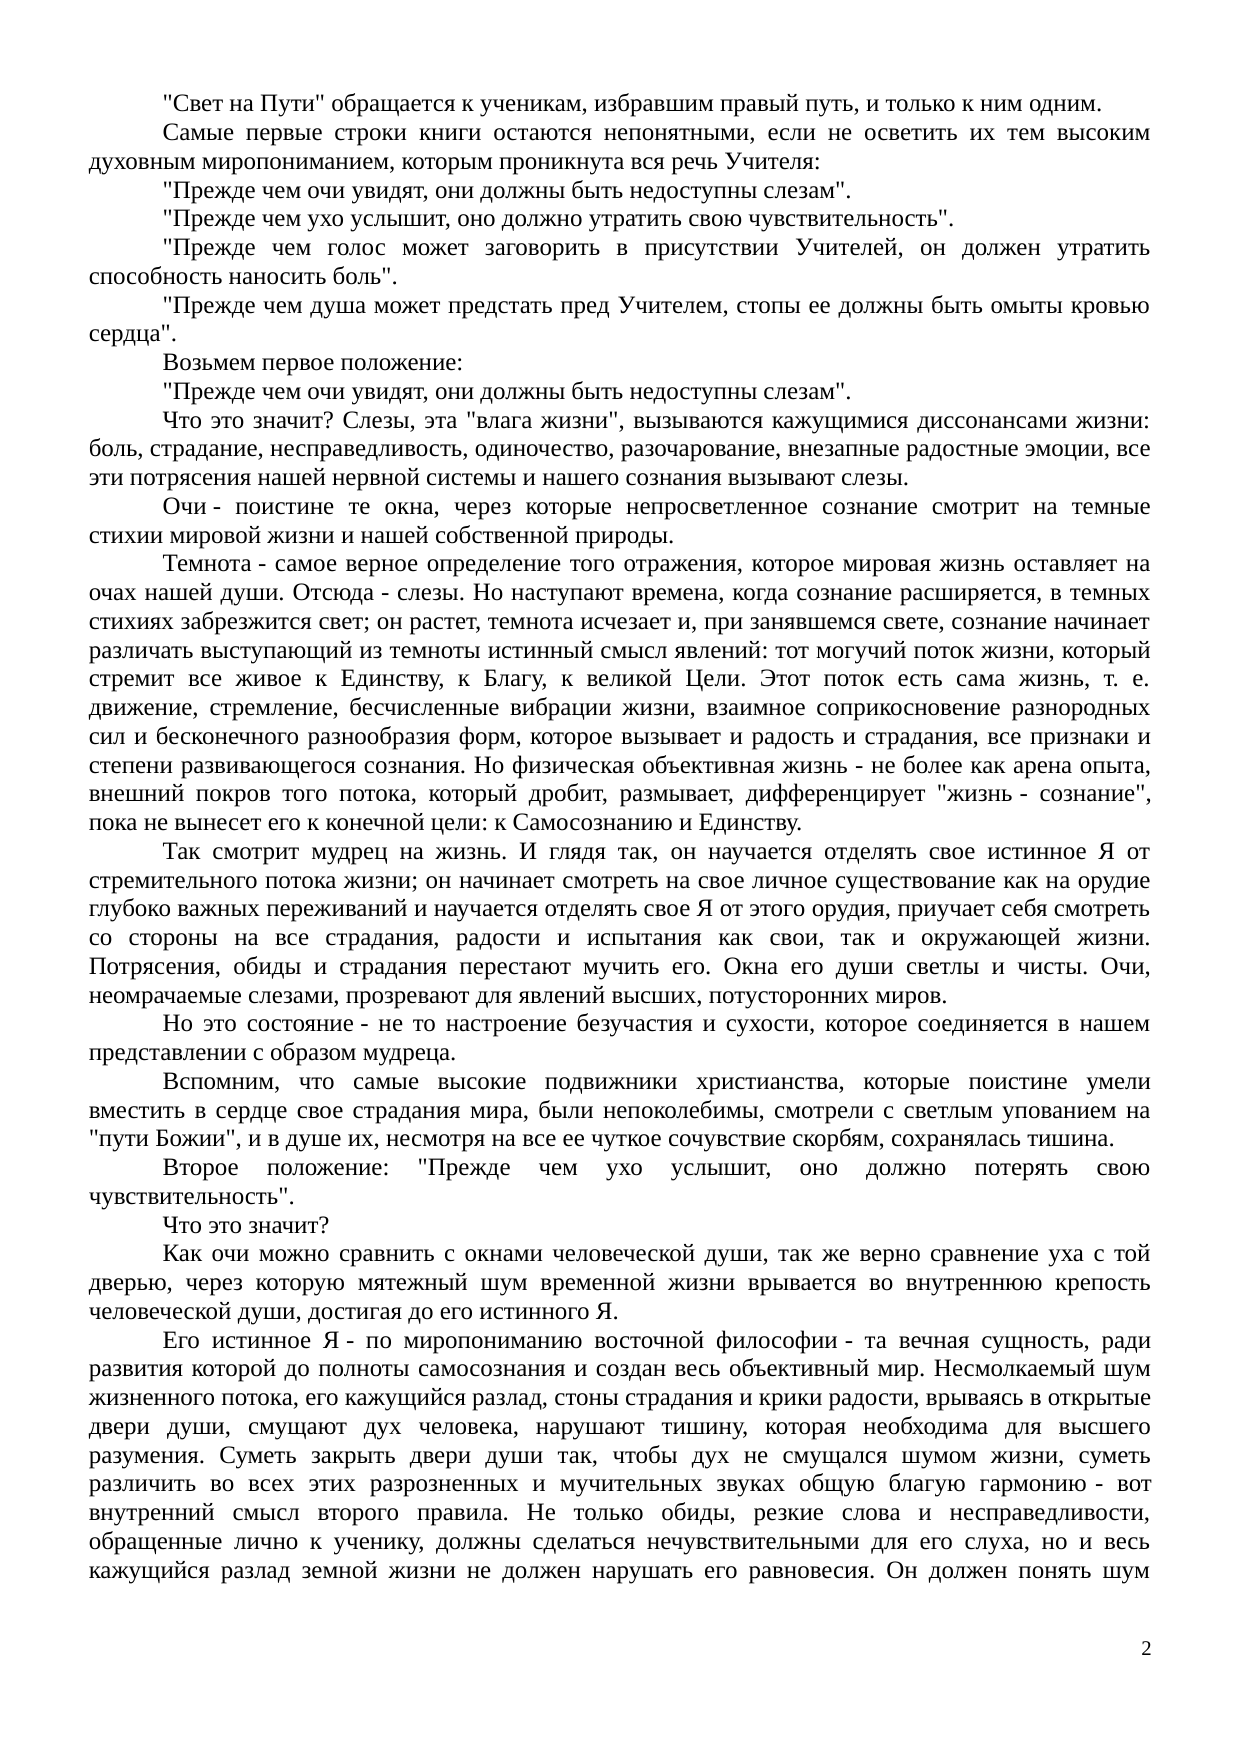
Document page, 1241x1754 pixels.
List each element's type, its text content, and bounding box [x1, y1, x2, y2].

text Так смотрит мудрец на жизнь. И глядя так, он научается отделять свое истинное Я от стремительного потока жизни; он начинает смотреть на свое личное существование как на орудие глубоко важных переживаний и научается отделять свое Я от этого орудия, приучает себя смотреть со стороны на все страдания, радости и испытания как свои, так и окружающей жизни. Потрясения, обиды и страдания перестают мучить его. Окна его души светлы и чисты. Очи, неомрачаемые слезами, прозревают для явлений высших, потусторонних миров. [88, 836, 1152, 1008]
text "Прежде чем душа может предстать пред Учителем, стопы ее должны быть омыты кровью сердца". [88, 290, 1152, 347]
text Его истинное Я - по миропониманию восточной философии - та вечная сущность, ради развития которой до полноты самосознания и создан весь объективный мир. Несмолкаемый шум жизненного потока, его кажущийся разлад, стоны страдания и крики радости, врываясь в открытые двери души, смущают дух человека, нарушают тишину, которая необходима для высшего разумения. Суметь закрыть двери души так, чтобы дух не смущался шумом жизни, суметь различить во всех этих разрозненных и мучительных звуках общую благую гармонию - вот внутренний смысл второго правила. Не только обиды, резкие слова и несправедливости, обращенные лично к ученику, должны сделаться нечувствительными для его слуха, но и весь кажущийся разлад земной жизни не должен нарушать его равновесия. Он должен понять шум [88, 1325, 1152, 1583]
text "Прежде чем очи увидят, они должны быть недоступны слезам". [88, 376, 1152, 405]
text Самые первые строки книги остаются непонятными, если не осветить их тем высоким духовным миропониманием, которым проникнута вся речь Учителя: [88, 117, 1152, 175]
text "Прежде чем голос может заговорить в присутствии Учителей, он должен утратить способность наносить боль". [88, 232, 1152, 290]
text Второе положение: "Прежде чем ухо услышит, оно должно потерять свою чувствительность". [88, 1152, 1152, 1210]
text Как очи можно сравнить с окнами человеческой души, так же верно сравнение уха с той дверью, через которую мятежный шум временной жизни врывается во внутреннюю крепость человеческой души, достигая до его истинного Я. [88, 1238, 1152, 1325]
text Что это значит? [88, 1210, 1152, 1238]
text Темнота - самое верное определение того отражения, которое мировая жизнь оставляет на очах нашей души. Отсюда - слезы. Но наступают времена, когда сознание расширяется, в темных стихиях забрезжится свет; он растет, темнота исчезает и, при занявшемся свете, сознание начинает различать выступающий из темноты истинный смысл явлений: тот могучий поток жизни, который стремит все живое к Единству, к Благу, к великой Цели. Этот поток есть сама жизнь, т. е. движение, стремление, бесчисленные вибрации жизни, взаимное соприкосновение разнородных сил и бесконечного разнообразия форм, которое вызывает и радость и страдания, все признаки и степени развивающегося сознания. Но физическая объективная жизнь - не более как арена опыта, внешний покров того потока, который дробит, размывает, дифференцирует "жизнь - сознание", пока не вынесет его к конечной цели: к Самосознанию и Единству. [88, 548, 1152, 836]
text "Прежде чем ухо услышит, оно должно утратить свою чувствительность". [88, 203, 1152, 232]
text "Прежде чем очи увидят, они должны быть недоступны слезам". [88, 175, 1152, 203]
text Очи - поистине те окна, через которые непросветленное сознание смотрит на темные стихии мировой жизни и нашей собственной природы. [88, 491, 1152, 548]
text Но это состояние - не то настроение безучастия и сухости, которое соединяется в нашем представлении с образом мудреца. [88, 1008, 1152, 1066]
text Вспомним, что самые высокие подвижники христианства, которые поистине умели вместить в сердце свое страдания мира, были непоколебимы, смотрели с светлым упованием на "пути Божии", и в душе их, несмотря на все ее чуткое сочувствие скорбям, сохранялась тишина. [88, 1066, 1152, 1152]
text "Свет на Пути" обращается к ученикам, избравшим правый путь, и только к ним одним. [88, 88, 1152, 117]
text Возьмем первое положение: [88, 347, 1152, 376]
text Что это значит? Слезы, эта "влага жизни", вызываются кажущимися диссонансами жизни: боль, страдание, несправедливость, одиночество, разочарование, внезапные радостные эмоции, все эти потрясения нашей нервной системы и нашего сознания вызывают слезы. [88, 405, 1152, 491]
